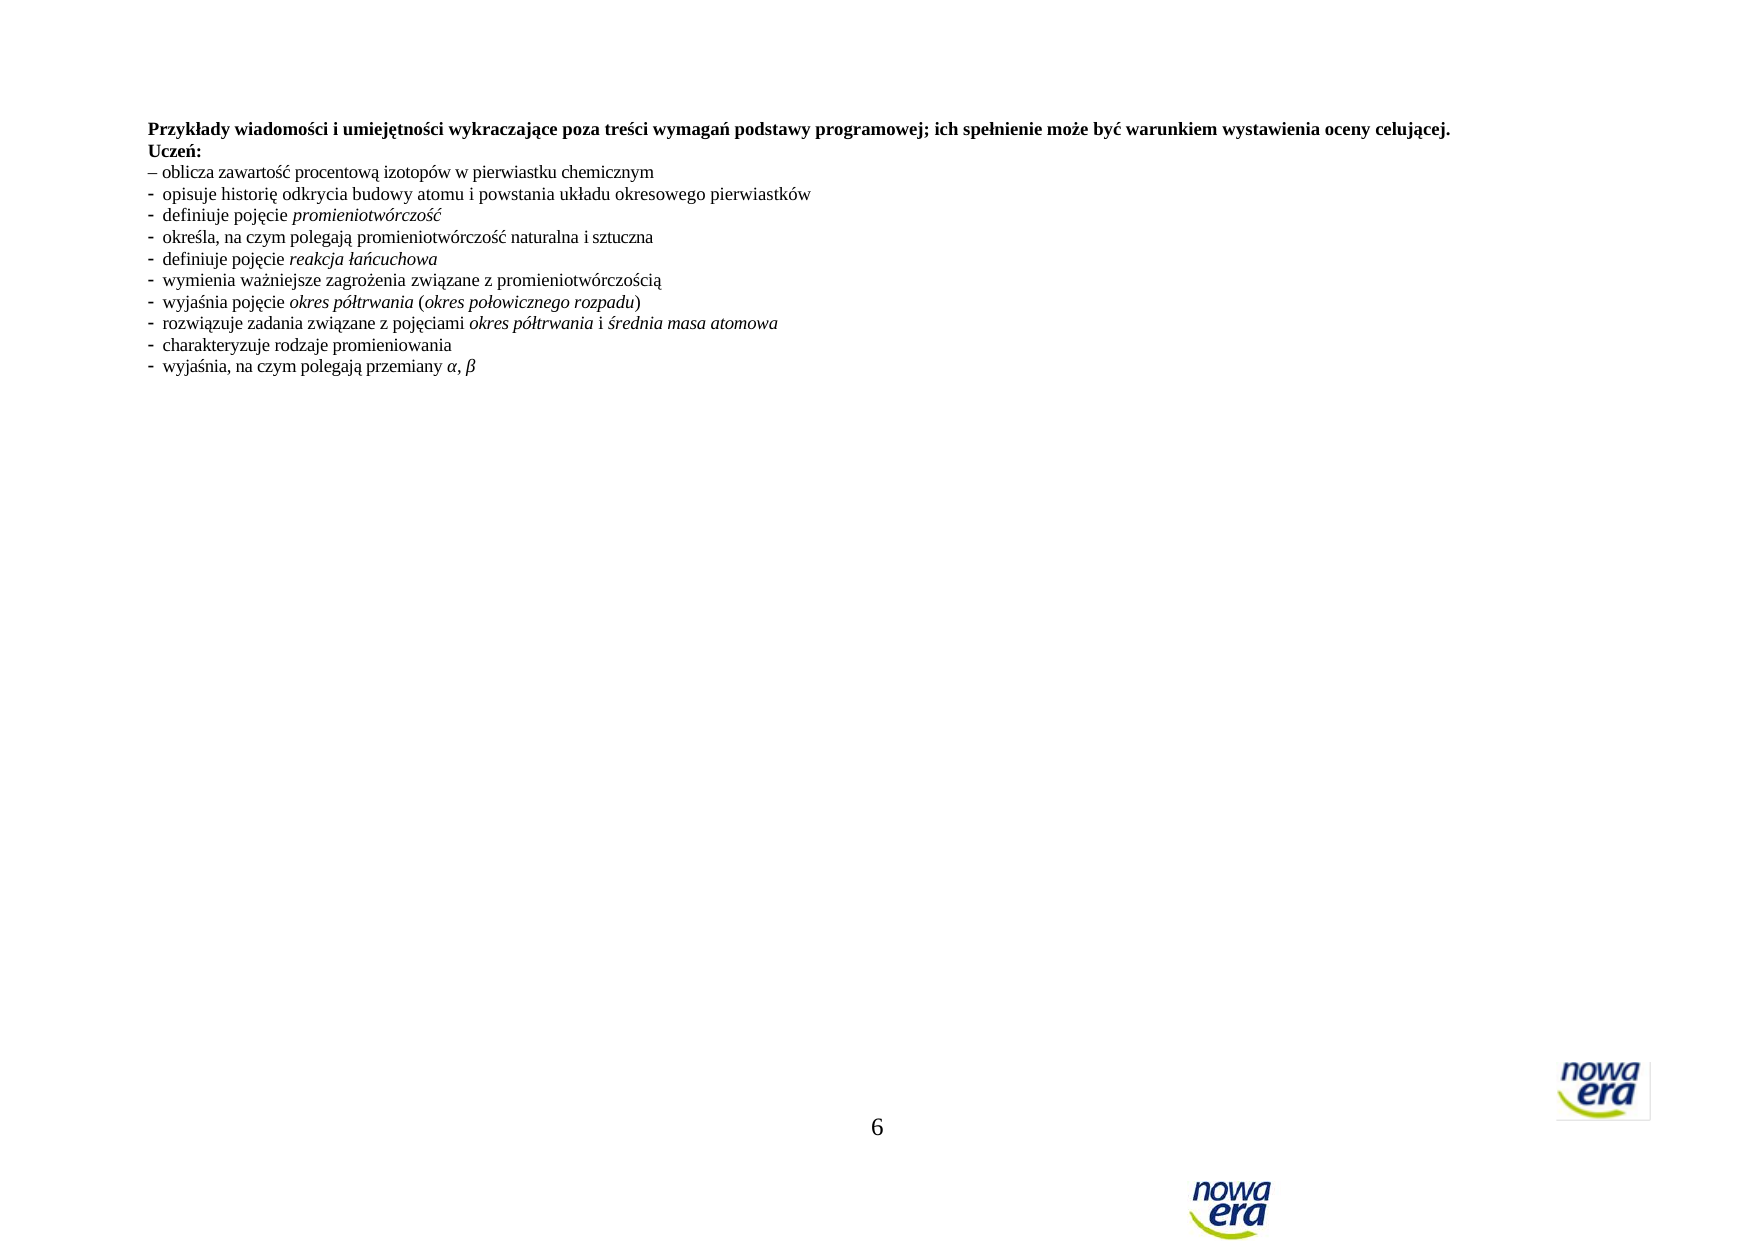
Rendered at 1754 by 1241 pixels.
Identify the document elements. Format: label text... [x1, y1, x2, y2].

list opisuje historię odkrycia budowy atomu i powstania układu okresowego pierwiastków [148, 183, 1606, 204]
list charakteryzuje rodzaje promieniowania [148, 334, 1606, 355]
list wymienia ważniejsze zagrożenia związane z promieniotwórczością [148, 269, 1606, 291]
list wyjaśnia, na czym polegają przemiany α, β [148, 355, 1606, 377]
list definiuje pojęcie promieniotwórczość [148, 204, 1606, 226]
picture [1556, 1062, 1652, 1122]
text Przykłady wiadomości i umiejętności wykraczające poza treści wymagań podstawy programowej; ich spełnienie może być warunkiem wystawienia oceny celującej. Uczeń: – oblicza zawartość procentową izotopów w pierwiastku chemicznym [148, 118, 1606, 183]
list określa, na czym polegają promieniotwórczość naturalna i sztuczna [148, 226, 1606, 247]
picture [1187, 1181, 1281, 1241]
list wyjaśnia pojęcie okres półtrwania (okres połowicznego rozpadu) [148, 291, 1606, 312]
list definiuje pojęcie reakcja łańcuchowa [148, 247, 1606, 269]
list rozwiązuje zadania związane z pojęciami okres półtrwania i średnia masa atomowa [148, 312, 1606, 334]
